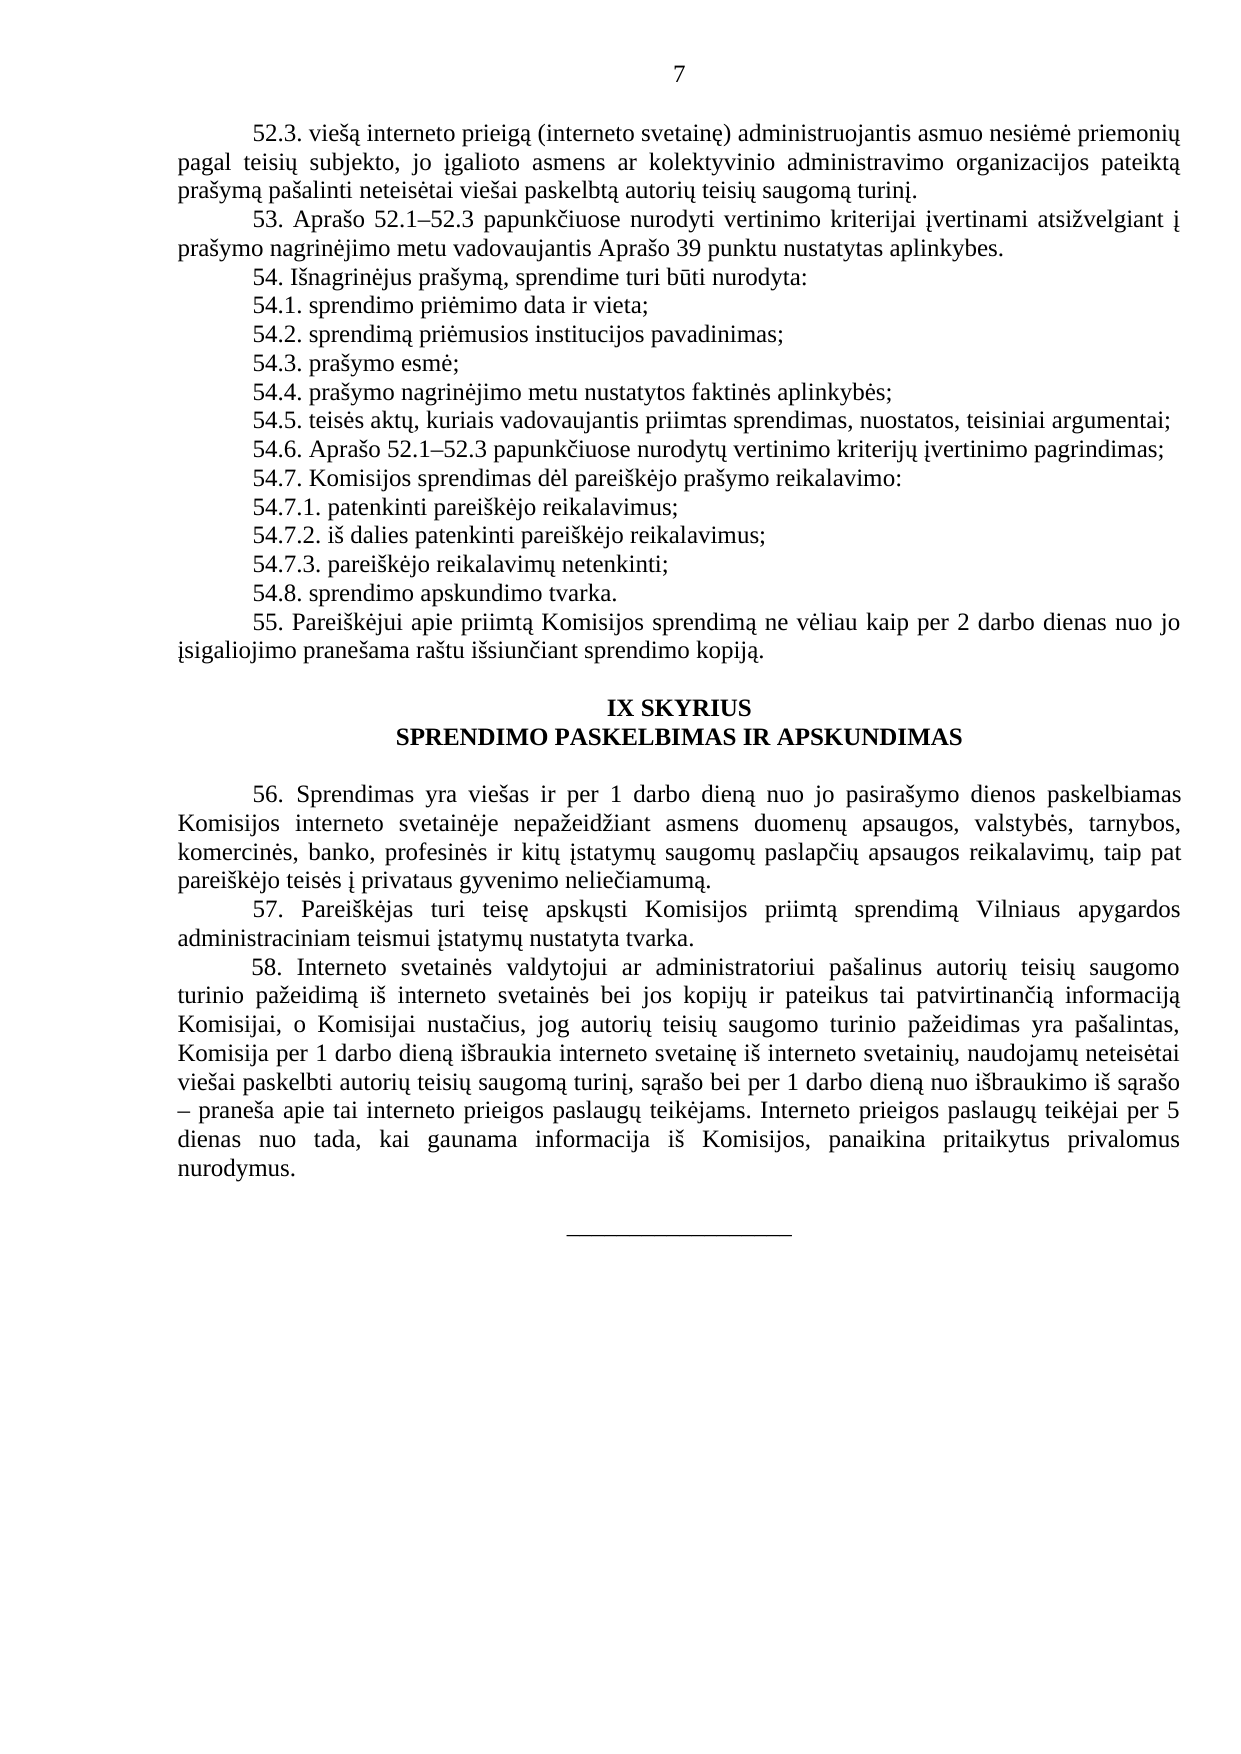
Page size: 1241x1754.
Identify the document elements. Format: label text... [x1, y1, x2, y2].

text 54.4. prašymo nagrinėjimo metu nustatytos faktinės aplinkybės; [177, 377, 1181, 406]
text 54.7.1. patenkinti pareiškėjo reikalavimus; [177, 492, 1181, 521]
text 53. Aprašo 52.1–52.3 papunkčiuose nurodyti vertinimo kriterijai įvertinami atsižvelgiant į prašymo nagrinėjimo metu vadovaujantis Aprašo 39 punktu nustatytas aplinkybes. [177, 204, 1181, 262]
text 58. Interneto svetainės valdytojui ar administratoriui pašalinus autorių teisių saugomo turinio pažeidimą iš interneto svetainės bei jos kopijų ir pateikus tai patvirtinančią informaciją Komisijai, o Komisijai nustačius, jog autorių teisių saugomo turinio pažeidimas yra pašalintas, Komisija per 1 darbo dieną išbraukia interneto svetainę iš interneto svetainių, naudojamų neteisėtai viešai paskelbti autorių teisių saugomą turinį, sąrašo bei per 1 darbo dieną nuo išbraukimo iš sąrašo – praneša apie tai interneto prieigos paslaugų teikėjams. Interneto prieigos paslaugų teikėjai per 5 dienas nuo tada, kai gaunama informacija iš Komisijos, panaikina pritaikytus privalomus nurodymus. [177, 952, 1181, 1182]
text 52.3. viešą interneto prieigą (interneto svetainę) administruojantis asmuo nesiėmė priemonių pagal teisių subjekto, jo įgalioto asmens ar kolektyvinio administravimo organizacijos pateiktą prašymą pašalinti neteisėtai viešai paskelbtą autorių teisių saugomą turinį. [177, 118, 1181, 204]
text 54.5. teisės aktų, kuriais vadovaujantis priimtas sprendimas, nuostatos, teisiniai argumentai; [177, 406, 1181, 434]
text 54.3. prašymo esmė; [177, 348, 1181, 377]
text 54. Išnagrinėjus prašymą, sprendime turi būti nurodyta: [177, 262, 1181, 291]
text 54.7.2. iš dalies patenkinti pareiškėjo reikalavimus; [177, 521, 1181, 549]
text 56. Sprendimas yra viešas ir per 1 darbo dieną nuo jo pasirašymo dienos paskelbiamas Komisijos interneto svetainėje nepažeidžiant asmens duomenų apsaugos, valstybės, tarnybos, komercinės, banko, profesinės ir kitų įstatymų saugomų paslapčių apsaugos reikalavimų, taip pat pareiškėjo teisės į privataus gyvenimo neliečiamumą. [177, 779, 1182, 894]
text IX SKYRIUS [177, 693, 1181, 722]
text 54.2. sprendimą priėmusios institucijos pavadinimas; [177, 319, 1181, 348]
text __________________ [177, 1211, 1181, 1239]
text 57. Pareiškėjas turi teisę apskųsti Komisijos priimtą sprendimą Vilniaus apygardos administraciniam teismui įstatymų nustatyta tvarka. [177, 894, 1181, 952]
text 54.6. Aprašo 52.1–52.3 papunkčiuose nurodytų vertinimo kriterijų įvertinimo pagrindimas; [177, 434, 1181, 463]
text 54.7. Komisijos sprendimas dėl pareiškėjo prašymo reikalavimo: [177, 463, 1181, 492]
text 54.7.3. pareiškėjo reikalavimų netenkinti; [177, 549, 1181, 578]
text 55. Pareiškėjui apie priimtą Komisijos sprendimą ne vėliau kaip per 2 darbo dienas nuo jo įsigaliojimo pranešama raštu išsiunčiant sprendimo kopiją. [177, 607, 1181, 664]
text SPRENDIMO PASKELBIMAS IR APSKUNDIMAS [177, 722, 1181, 751]
text 54.8. sprendimo apskundimo tvarka. [177, 578, 1181, 607]
text 54.1. sprendimo priėmimo data ir vieta; [177, 291, 1181, 319]
